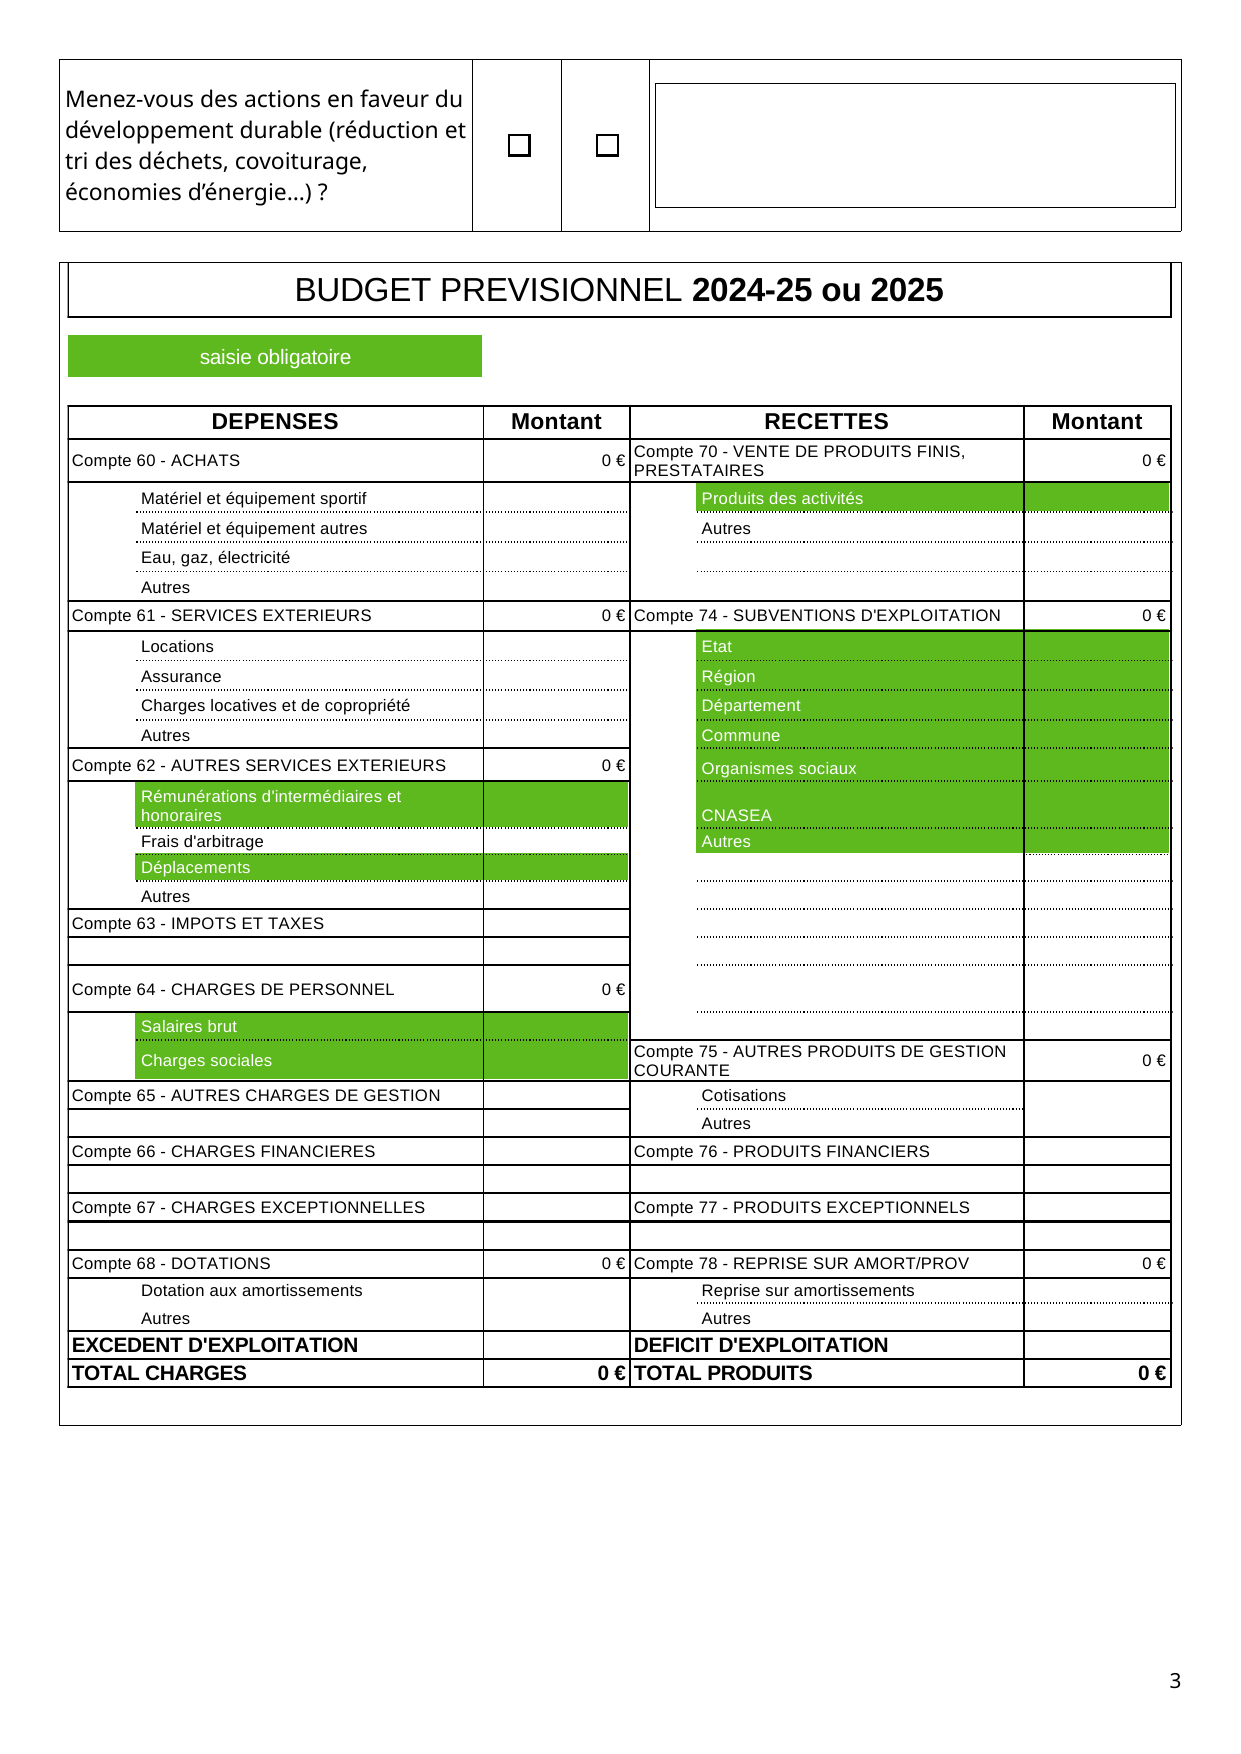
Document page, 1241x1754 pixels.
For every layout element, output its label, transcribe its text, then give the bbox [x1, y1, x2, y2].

table_cell Menez-vous des actions en faveur du développement durable (réduction et tri des déchets, covoiturage, économies d’énergie…) ? [60, 60, 472, 231]
table_cell [650, 60, 1181, 231]
table_cell [562, 60, 649, 231]
table_cell [473, 60, 561, 231]
